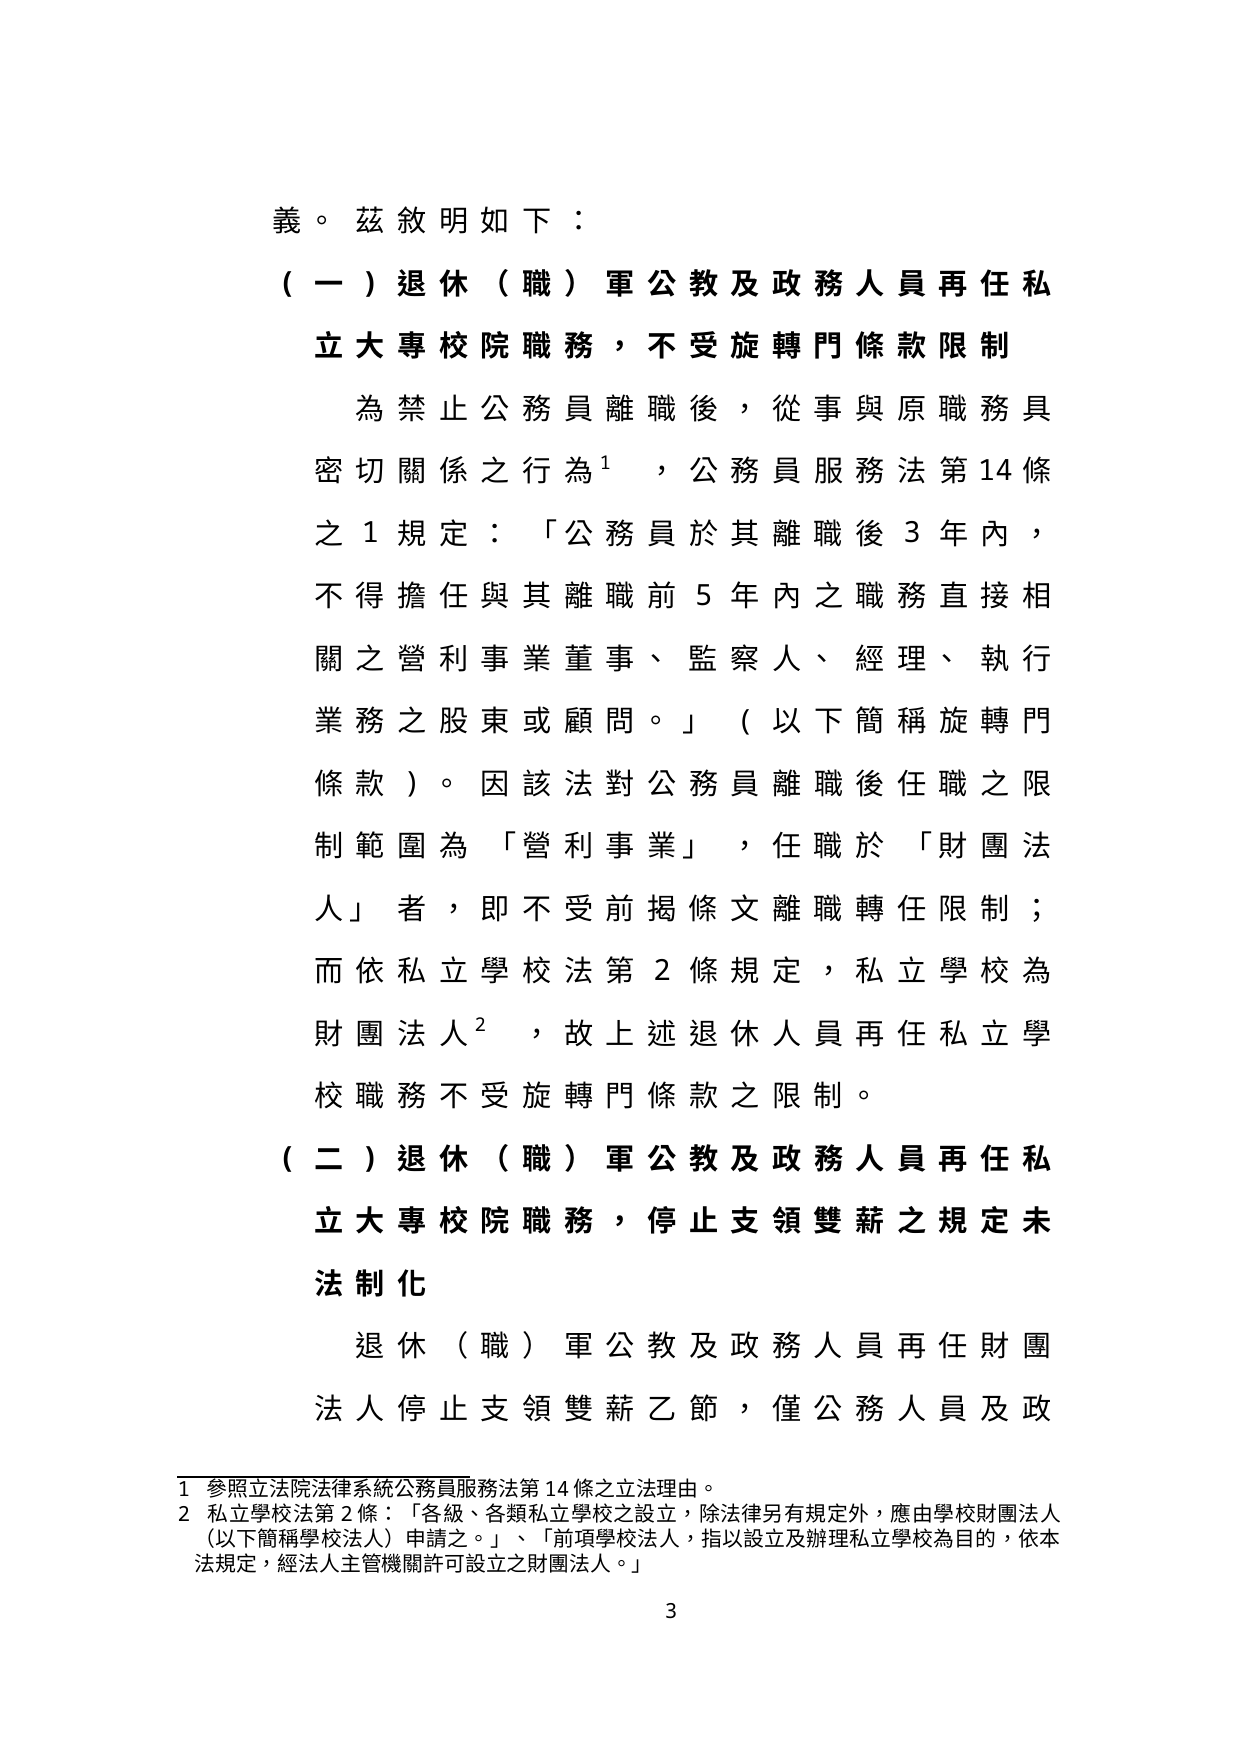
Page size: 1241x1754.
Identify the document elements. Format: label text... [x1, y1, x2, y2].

text (一)退休（職）軍公教及政務人員再任私立大專校院職務，不受旋轉門條款限制 [242, 240, 1058, 365]
text 義。茲敘明如下： [242, 177, 1058, 240]
text 私立學校法第2條：「各級、各類私立學校之設立，除法律另有規定外，應由學校財團法人（以下簡稱學校法人）申請之。」、「前項學校法人，指以設立及辦理私立學校為目的，依本法規定，經法人主管機關許可設立之財團法人。」 [177, 1502, 1063, 1577]
text 參照立法院法律系統公務員服務法第14條之立法理由。 [177, 1477, 1063, 1502]
text (二)退休（職）軍公教及政務人員再任私立大專校院職務，停止支領雙薪之規定未法制化 [242, 1115, 1058, 1302]
text 退休（職）軍公教及政務人員再任財團法人停止支領雙薪乙節，僅公務人員及政務人員有法律規定，軍職人員及教職人員之相關法律尚未完成法制化。但以目前已完成法制化之法律觀之，公務人員及政務人員再任財團法人職務應停止支領雙薪者，係指再任政府捐助經費達財產總額20％以上（公務人員）、50％以上（政務人員）者之財團法人，是以，政府對私立大專校院之獎（補）助款非屬對學校資本（基金）之捐助，致支領月退休金或優存利息之各類退休人員再任私立大專校院職務，不在停止支領雙薪範圍內。 [271, 1302, 1058, 1427]
text 為禁止公務員離職後，從事與原職務具密切關係之行為，公務員服務法第14條之1規定：「公務員於其離職後3年內，不得擔任與其離職前5年內之職務直接相關之營利事業董事、監察人、經理、執行業務之股東或顧問。」(以下簡稱旋轉門條款)。因該法對公務員離職後任職之限制範圍為「營利事業」，任職於「財團法人」者，即不受前揭條文離職轉任限制；而依私立學校法第2條規定，私立學校為財團法人，故上述退休人員再任私立學校職務不受旋轉門條款之限制。 [271, 365, 1058, 1115]
